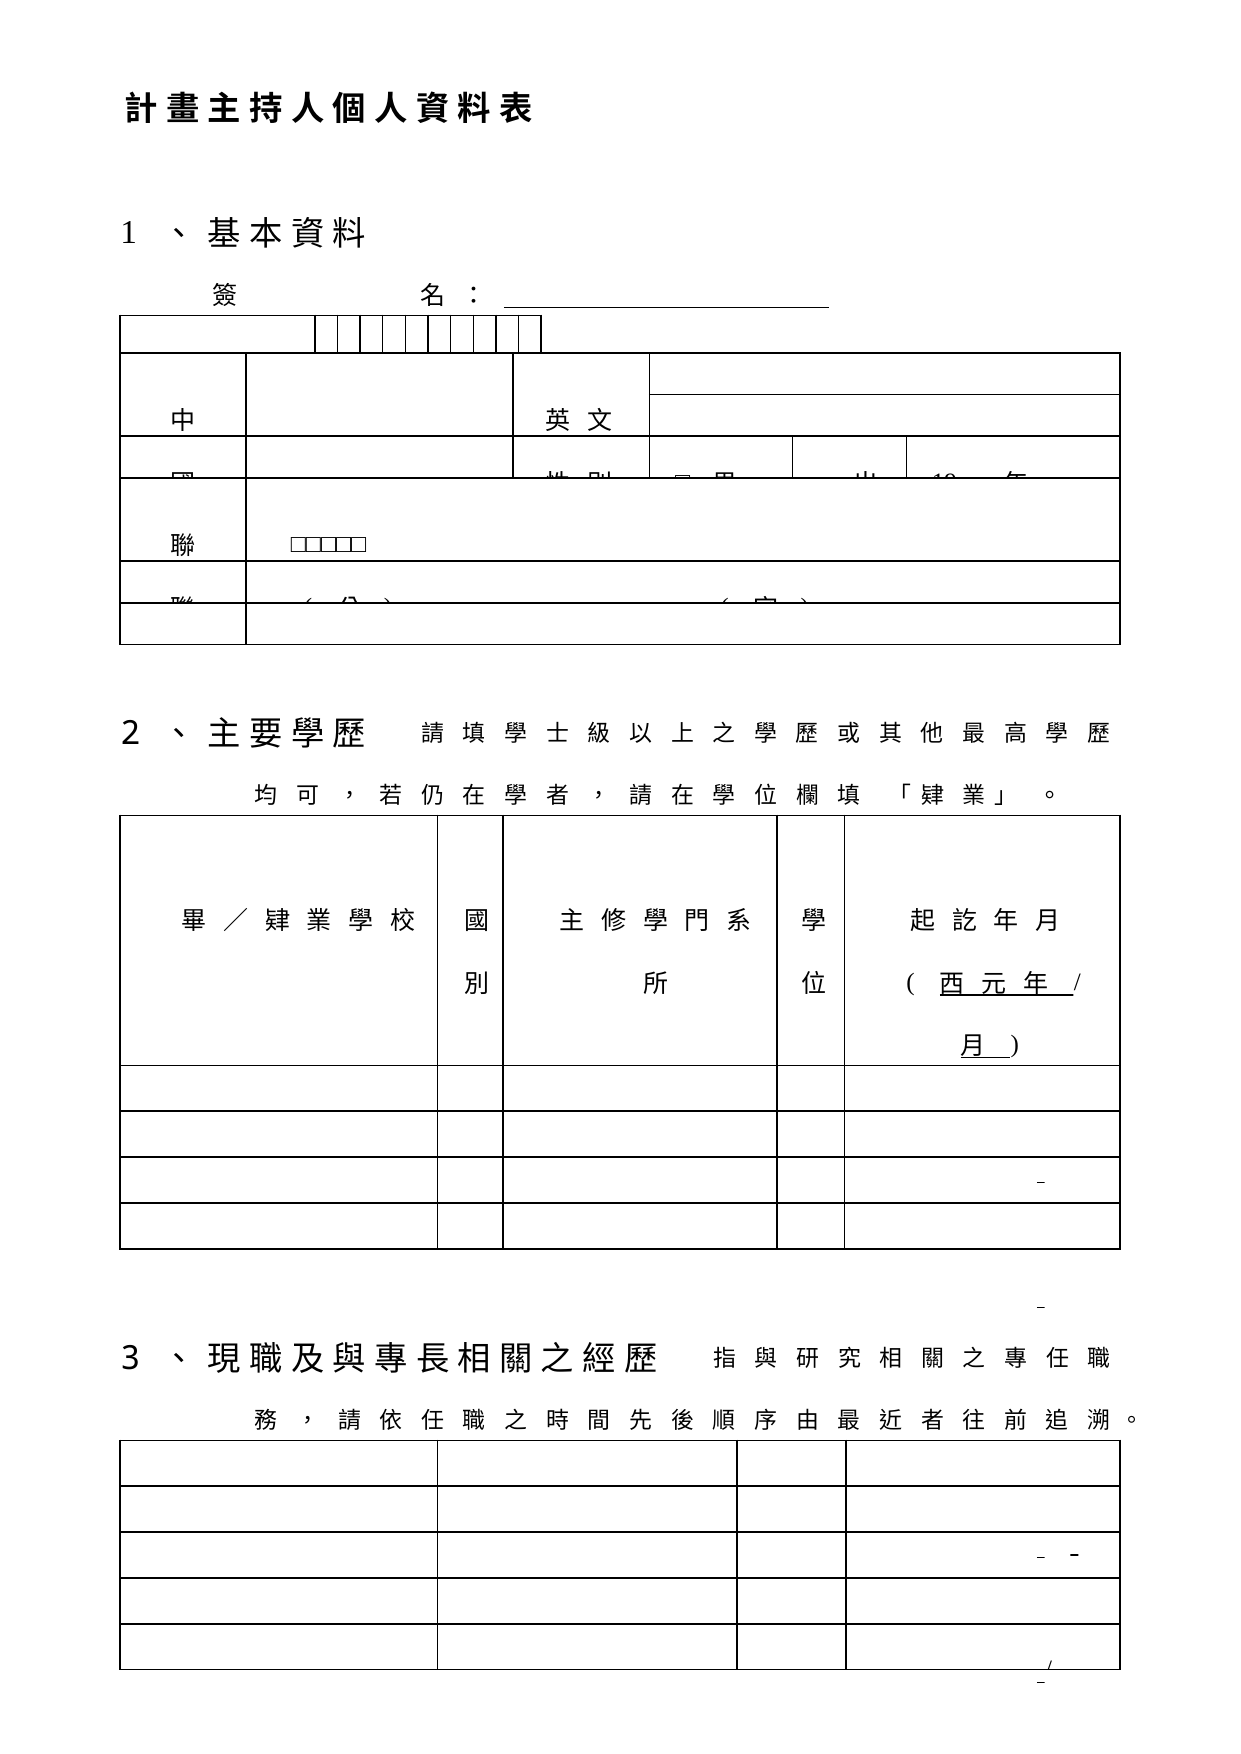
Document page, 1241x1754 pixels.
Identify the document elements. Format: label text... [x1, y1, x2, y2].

table_cell [121, 1112, 437, 1156]
table_header 職稱 [738, 1441, 845, 1485]
list 現職及與專長相關之經歷 指與研究相關之專任職務，請依任職之時間先後順序由最近者往前追溯。 [104, 1314, 1120, 1439]
table_cell [438, 1487, 736, 1531]
table_cell 聯絡電話 [121, 562, 245, 602]
table_cell (宅). [678, 562, 1119, 602]
table_cell [438, 1204, 502, 1248]
table_header [383, 316, 405, 352]
list 基本資料 簽 名： [120, 189, 1120, 314]
table_header [429, 316, 450, 352]
table_cell [504, 1066, 776, 1110]
table_cell [738, 1579, 845, 1623]
table_cell / 至 / [845, 1066, 1119, 1110]
table_header 主修學門系所 [504, 816, 776, 1064]
text 計畫主持人個人資料表 [120, 64, 1120, 127]
table_cell 聯絡地址 [121, 479, 245, 560]
table_cell / 至 / [847, 1579, 1119, 1623]
table_header 起訖年月(西元年/月) [845, 816, 1119, 1064]
table_cell [438, 1533, 736, 1577]
table_cell [438, 1158, 502, 1202]
table_cell [121, 1158, 437, 1202]
table_cell 出生日期 [793, 437, 906, 477]
table_cell [504, 1204, 776, 1248]
table_header 填表日期：期：期：期：期：： [542, 315, 907, 352]
table_header 起訖年月(西元年/月) [847, 1441, 1119, 1485]
table_cell 19 年 月 日 [907, 437, 1119, 477]
table_cell [504, 1158, 776, 1202]
table_cell / 至 / [845, 1204, 1119, 1248]
table_cell □男 □女 [650, 437, 792, 477]
table_cell [121, 1533, 437, 1577]
table_cell [121, 1066, 437, 1110]
table_cell 中文姓名 [121, 354, 245, 435]
table_cell 現職： [121, 1487, 437, 1531]
table_cell [438, 1112, 502, 1156]
table_cell [438, 1066, 502, 1110]
table_cell / 至 / [845, 1112, 1119, 1156]
table_cell [438, 1579, 736, 1623]
table_cell / [847, 1487, 1119, 1531]
table_cell [121, 1625, 437, 1669]
table_cell [778, 1112, 844, 1156]
table_header 服務機關 [121, 1441, 437, 1485]
table_cell (公). [247, 562, 678, 602]
table_cell [738, 1487, 845, 1531]
table_header 學位 [778, 816, 844, 1064]
table_cell 國籍 [121, 437, 245, 477]
table_header [406, 316, 427, 352]
table_cell 英文姓名 [514, 354, 649, 435]
table_header [519, 316, 540, 352]
table_header 國別 [438, 816, 502, 1064]
table_header 身份證號碼 簽 名： 身份證號碼 [121, 316, 314, 352]
table_cell [121, 1204, 437, 1248]
table_cell [778, 1204, 844, 1248]
table_cell (Last Name) (First Name) (Middle Name) [650, 395, 1119, 435]
table_cell [247, 437, 512, 477]
table_header 20 / / [907, 315, 1120, 352]
table_cell [247, 354, 512, 435]
table_cell [650, 354, 1119, 394]
table_cell E-MAIL [121, 604, 245, 644]
table_header [361, 316, 382, 352]
table_cell [504, 1112, 776, 1156]
table_cell 性別 [514, 437, 649, 477]
list 主要學歷 請填學士級以上之學歷或其他最高學歷均可，若仍在學者，請在學位欄填「肄業」。 [105, 689, 1122, 814]
table_header 畢／肄業學校 [121, 816, 437, 1064]
table_header [316, 316, 337, 352]
table_cell [247, 604, 1119, 644]
table_cell 經歷： [121, 1579, 437, 1623]
table_cell [738, 1533, 845, 1577]
table_cell [438, 1625, 736, 1669]
table_cell [738, 1625, 845, 1669]
table_header [497, 316, 518, 352]
table_header [451, 316, 473, 352]
table_cell [778, 1158, 844, 1202]
table_header [338, 316, 359, 352]
table_cell / 至 / [845, 1158, 1119, 1202]
table_cell [778, 1066, 844, 1110]
table_cell □□□□□ [247, 479, 1119, 560]
table_cell [847, 1533, 1119, 1577]
table_header [474, 316, 495, 352]
table_header 服務部門／系所 [438, 1441, 736, 1485]
table_cell / 至 / [847, 1625, 1119, 1669]
